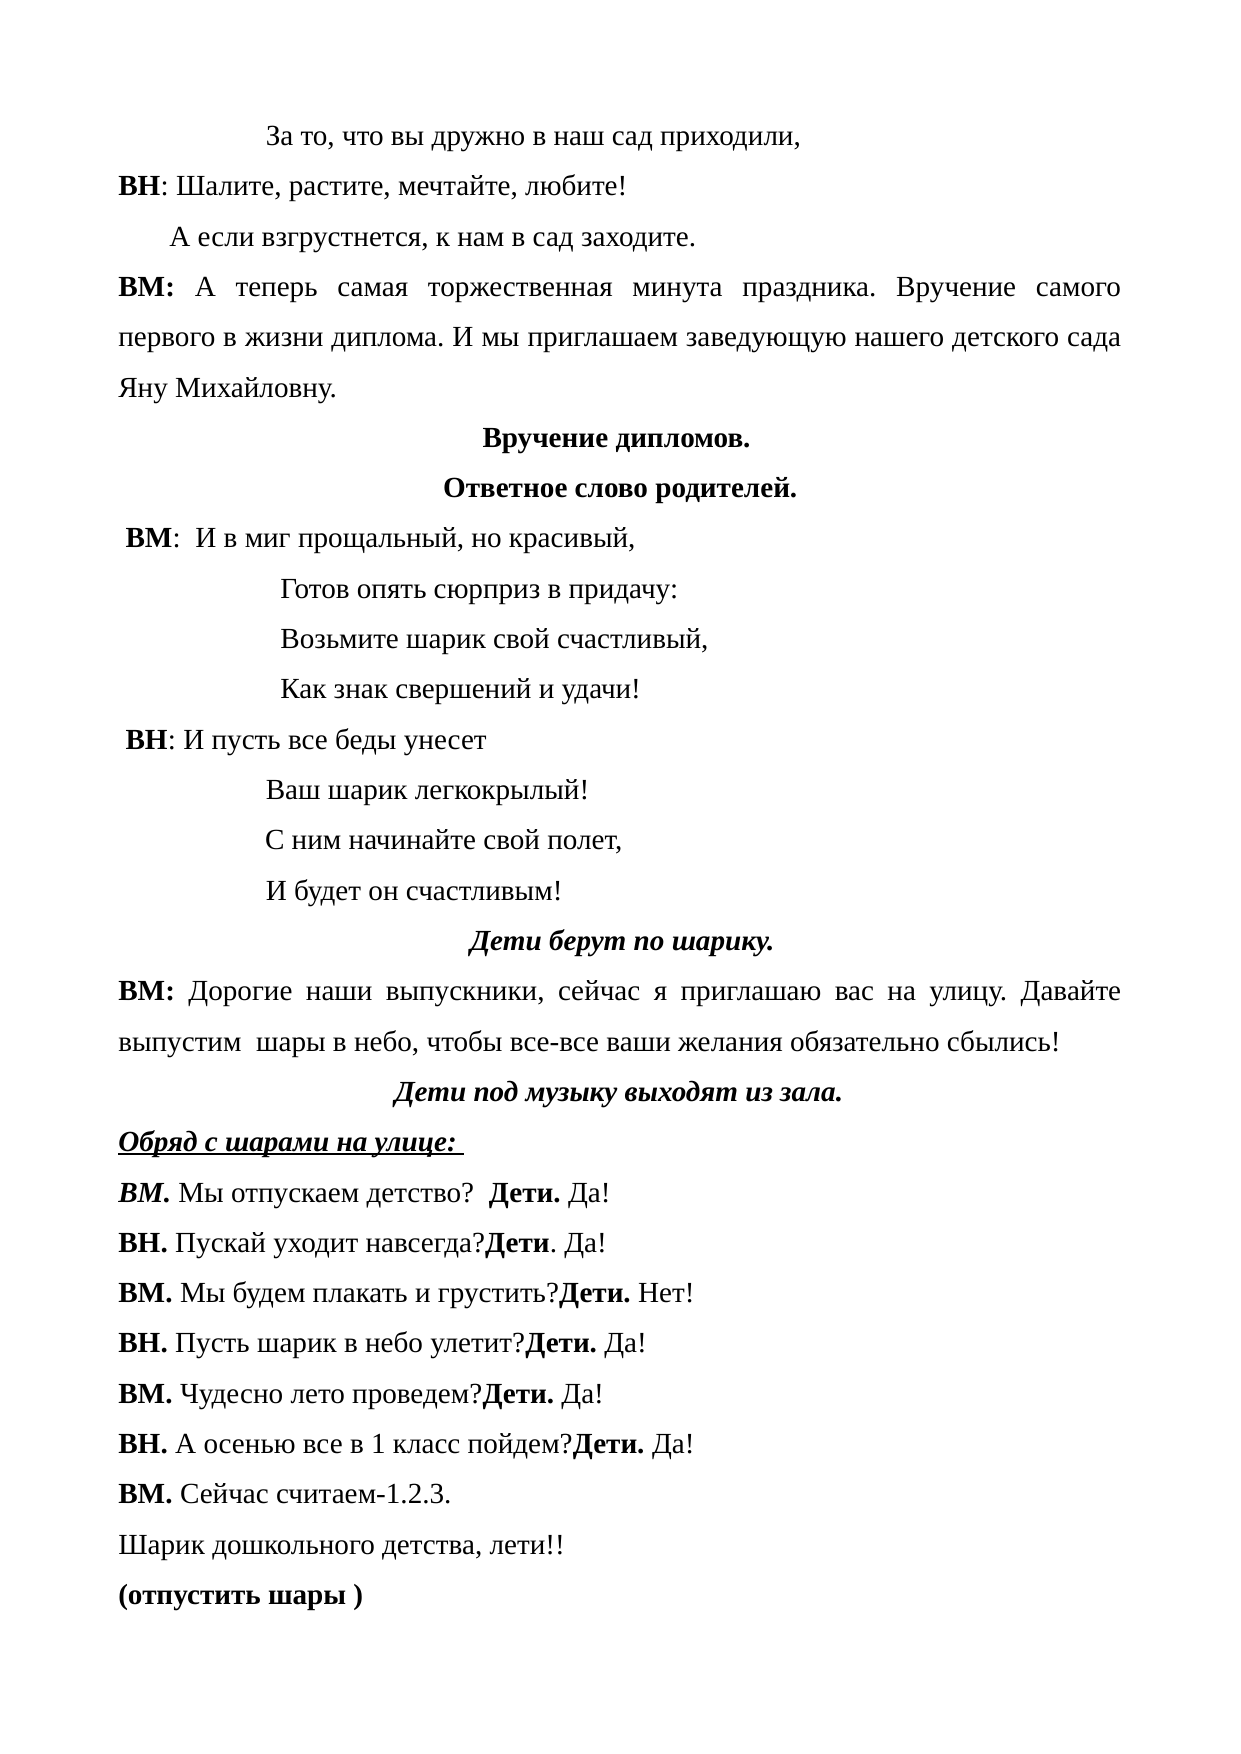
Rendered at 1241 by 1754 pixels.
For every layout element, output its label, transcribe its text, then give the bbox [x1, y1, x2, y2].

text ВМ: И в миг прощальный, но красивый, [118, 521, 1122, 554]
text ВН. Пусть шарик в небо улетит?Дети. Да! [118, 1326, 1122, 1359]
text Готов опять сюрприз в придачу: [192, 571, 1122, 604]
text И будет он счастливым! [192, 873, 1122, 906]
text ВН. А осенью все в 1 класс пойдем?Дети. Да! [118, 1426, 1122, 1460]
text За то, что вы дружно в наш сад приходили, [192, 118, 1122, 152]
text Дети берут по шарику. [118, 923, 1122, 957]
text ВН. Пускай уходит навсегда?Дети. Да! [118, 1225, 1122, 1258]
text Ваш шарик легкокрылый! [192, 772, 1122, 806]
text Как знак свершений и удачи! [192, 672, 1122, 705]
text А если взгрустнется, к нам в сад заходите. [118, 219, 1122, 252]
text ВМ. Мы будем плакать и грустить?Дети. Нет! [118, 1275, 1122, 1309]
text ВМ: А теперь самая торжественная минута праздника. Вручение самого первого в жизни диплома. И мы приглашаем заведующую нашего детского сада Яну Михайловну. [118, 269, 1122, 403]
text ВН: Шалите, растите, мечтайте, любите! [118, 168, 1122, 202]
text Ответное слово родителей. [118, 470, 1122, 504]
text ВН: И пусть все беды унесет [118, 722, 1122, 755]
text С ним начинайте свой полет, [192, 822, 1122, 856]
text Дети под музыку выходят из зала. [118, 1074, 1122, 1108]
text Возьмите шарик свой счастливый, [192, 621, 1122, 655]
text Обряд с шарами на улице: [118, 1124, 1122, 1158]
text Вручение дипломов. [118, 420, 1122, 453]
text Шарик дошкольного детства, лети!! [118, 1527, 1122, 1560]
text ВМ. Мы отпускаем детство? Дети. Да! [118, 1175, 1122, 1208]
text ВМ. Сейчас считаем-1.2.3. [118, 1477, 1122, 1510]
text ВМ: Дорогие наши выпускники, сейчас я приглашаю вас на улицу. Давайте выпустим шары в небо, чтобы все-все ваши желания обязательно сбылись! [118, 973, 1122, 1057]
text (отпустить шары ) [118, 1577, 1122, 1611]
text ВМ. Чудесно лето проведем?Дети. Да! [118, 1376, 1122, 1409]
